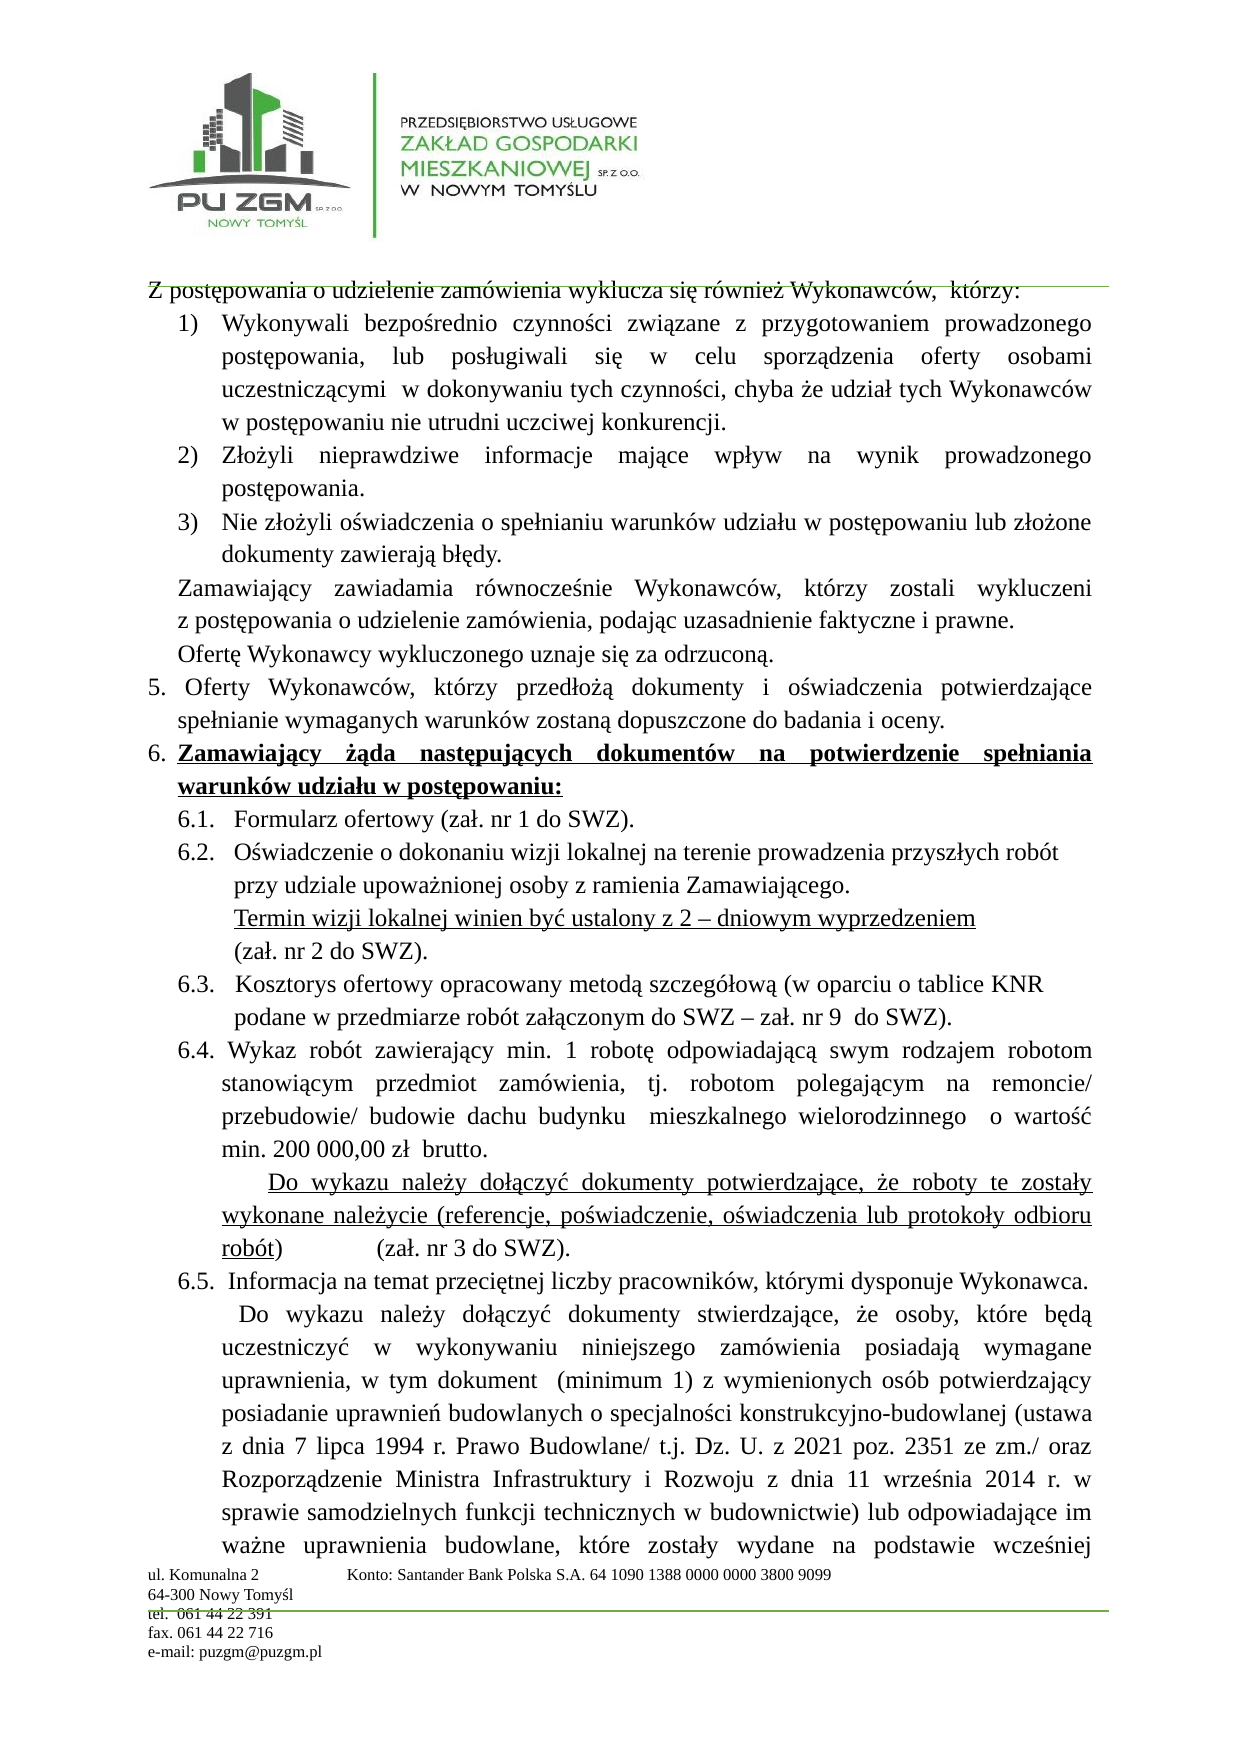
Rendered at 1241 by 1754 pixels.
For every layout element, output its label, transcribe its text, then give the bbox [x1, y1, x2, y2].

text 6.1. Formularz ofertowy (zał. nr 1 do SWZ). [177, 804, 1093, 832]
text 6.5. Informacja na temat przeciętnej liczby pracowników, którymi dysponuje Wykonawca. [177, 1266, 1093, 1295]
text 6.2. Oświadczenie o dokonaniu wizji lokalnej na terenie prowadzenia przyszłych robót [177, 837, 1093, 866]
text (zał. nr 2 do SWZ). [221, 936, 1093, 964]
text Termin wizji lokalnej winien być ustalony z 2 – dniowym wyprzedzeniem [177, 903, 1093, 932]
text 5. Oferty Wykonawców, którzy przedłożą dokumenty i oświadczenia potwierdzające spełnianie wymaganych warunków zostaną dopuszczone do badania i oceny. [148, 672, 1093, 733]
text 6.3. Kosztorys ofertowy opracowany metodą szczegółową (w oparciu o tablice KNR podane w przedmiarze robót załączonym do SWZ – zał. nr 9 do SWZ). [177, 969, 1093, 1031]
text Zamawiający zawiadamia równocześnie Wykonawców, którzy zostali wykluczeni z postępowania o udzielenie zamówienia, podając uzasadnienie faktyczne i prawne. [177, 573, 1093, 634]
text Ofertę Wykonawcy wykluczonego uznaje się za odrzuconą. [148, 639, 1093, 667]
text 6. Zamawiający żąda następujących dokumentów na potwierdzenie spełniania warunków udziału w postępowaniu: [148, 738, 1093, 799]
text 1) Wykonywali bezpośrednio czynności związane z przygotowaniem prowadzonego postępowania, lub posługiwali się w celu sporządzenia oferty osobami uczestniczącymi w dokonywaniu tych czynności, chyba że udział tych Wykonawców w postępowaniu nie utrudni uczciwej konkurencji. [177, 308, 1093, 436]
text Do wykazu należy dołączyć dokumenty potwierdzające, że roboty te zostały wykonane należycie (referencje, poświadczenie, oświadczenia lub protokoły odbioru robót) (zał. nr 3 do SWZ). [177, 1167, 1093, 1262]
text Do wykazu należy dołączyć dokumenty stwierdzające, że osoby, które będą uczestniczyć w wykonywaniu niniejszego zamówienia posiadają wymagane uprawnienia, w tym dokument (minimum 1) z wymienionych osób potwierdzający posiadanie uprawnień budowlanych o specjalności konstrukcyjno-budowlanej (ustawa z dnia 7 lipca 1994 r. Prawo Budowlane/ t.j. Dz. U. z 2021 poz. 2351 ze zm./ oraz Rozporządzenie Ministra Infrastruktury i Rozwoju z dnia 11 września 2014 r. w sprawie samodzielnych funkcji technicznych w budownictwie) lub odpowiadające im ważne uprawnienia budowlane, które zostały wydane na podstawie wcześniej [177, 1299, 1093, 1559]
text 3) Nie złożyli oświadczenia o spełnianiu warunków udziału w postępowaniu lub złożone dokumenty zawierają błędy. [177, 507, 1093, 568]
text 6.4. Wykaz robót zawierający min. 1 robotę odpowiadającą swym rodzajem robotom stanowiącym przedmiot zamówienia, tj. robotom polegającym na remoncie/ przebudowie/ budowie dachu budynku mieszkalnego wielorodzinnego o wartość min. 200 000,00 zł brutto. [177, 1035, 1093, 1163]
text 2) Złożyli nieprawdziwe informacje mające wpływ na wynik prowadzonego postępowania. [177, 441, 1093, 502]
text przy udziale upoważnionej osoby z ramienia Zamawiającego. [177, 870, 1093, 898]
text Z postępowania o udzielenie zamówienia wyklucza się również Wykonawców, którzy: [148, 287, 1093, 304]
text Z postępowania o udzielenie zamówienia wyklucza się również Wykonawców, którzy: [148, 275, 1093, 286]
